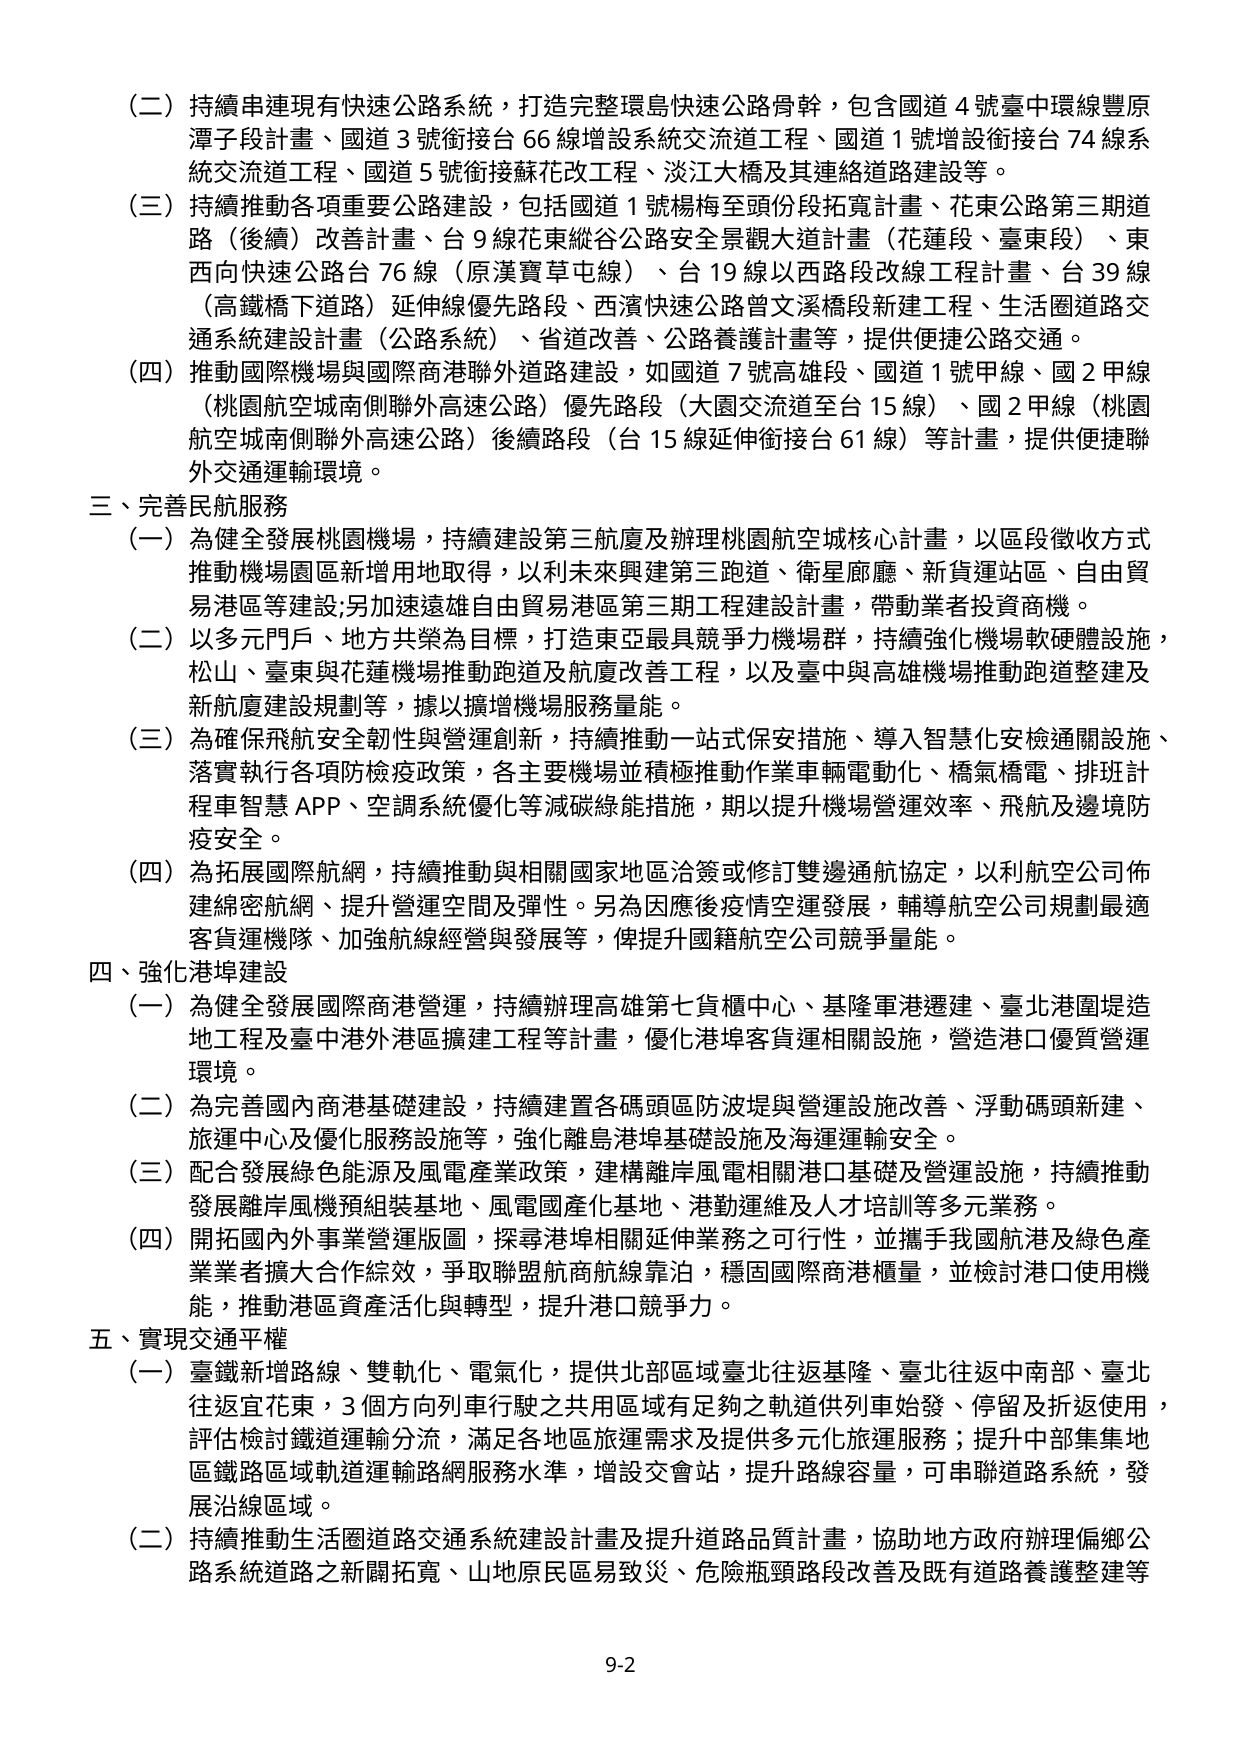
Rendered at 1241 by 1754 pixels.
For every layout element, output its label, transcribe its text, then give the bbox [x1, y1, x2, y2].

text （二）持續推動生活圈道路交通系統建設計畫及提升道路品質計畫，協助地方政府辦理偏鄉公路系統道路之新闢拓寬、山地原民區易致災、危險瓶頸路段改善及既有道路養護整建等 [113, 1522, 1152, 1588]
text （三）持續推動各項重要公路建設，包括國道1號楊梅至頭份段拓寬計畫、花東公路第三期道路（後續）改善計畫、台9線花東縱谷公路安全景觀大道計畫（花蓮段、臺東段）、東西向快速公路台76線（原漢寶草屯線）、台19線以西路段改線工程計畫、台39線（高鐵橋下道路）延伸線優先路段、西濱快速公路曾文溪橋段新建工程、生活圈道路交通系統建設計畫（公路系統）、省道改善、公路養護計畫等，提供便捷公路交通。 [113, 188, 1152, 355]
text （三）為確保飛航安全韌性與營運創新，持續推動一站式保安措施、導入智慧化安檢通關設施、落實執行各項防檢疫政策，各主要機場並積極推動作業車輛電動化、橋氣橋電、排班計程車智慧APP、空調系統優化等減碳綠能措施，期以提升機場營運效率、飛航及邊境防疫安全。 [113, 722, 1152, 855]
text （二）持續串連現有快速公路系統，打造完整環島快速公路骨幹，包含國道4號臺中環線豐原潭子段計畫、國道3號銜接台66線增設系統交流道工程、國道1號增設銜接台74線系統交流道工程、國道5號銜接蘇花改工程、淡江大橋及其連絡道路建設等。 [113, 88, 1152, 188]
text （一）臺鐵新增路線、雙軌化、電氣化，提供北部區域臺北往返基隆、臺北往返中南部、臺北往返宜花東，3個方向列車行駛之共用區域有足夠之軌道供列車始發、停留及折返使用，評估檢討鐵道運輸分流，滿足各地區旅運需求及提供多元化旅運服務；提升中部集集地區鐵路區域軌道運輸路網服務水準，增設交會站，提升路線容量，可串聯道路系統，發展沿線區域。 [113, 1355, 1152, 1522]
text （二）以多元門戶、地方共榮為目標，打造東亞最具競爭力機場群，持續強化機場軟硬體設施，松山、臺東與花蓮機場推動跑道及航廈改善工程，以及臺中與高雄機場推動跑道整建及新航廈建設規劃等，據以擴增機場服務量能。 [113, 622, 1152, 722]
text 四、強化港埠建設 [88, 955, 1152, 988]
text 三、完善民航服務 [88, 488, 1152, 522]
text （一）為健全發展國際商港營運，持續辦理高雄第七貨櫃中心、基隆軍港遷建、臺北港圍堤造地工程及臺中港外港區擴建工程等計畫，優化港埠客貨運相關設施，營造港口優質營運環境。 [113, 988, 1152, 1088]
text （四）開拓國內外事業營運版圖，探尋港埠相關延伸業務之可行性，並攜手我國航港及綠色產業業者擴大合作綜效，爭取聯盟航商航線靠泊，穩固國際商港櫃量，並檢討港口使用機能，推動港區資產活化與轉型，提升港口競爭力。 [113, 1222, 1152, 1322]
text （四）為拓展國際航網，持續推動與相關國家地區洽簽或修訂雙邊通航協定，以利航空公司佈建綿密航網、提升營運空間及彈性。另為因應後疫情空運發展，輔導航空公司規劃最適客貨運機隊、加強航線經營與發展等，俾提升國籍航空公司競爭量能。 [113, 855, 1152, 955]
text 五、實現交通平權 [88, 1322, 1152, 1355]
text （三）配合發展綠色能源及風電產業政策，建構離岸風電相關港口基礎及營運設施，持續推動發展離岸風機預組裝基地、風電國產化基地、港勤運維及人才培訓等多元業務。 [113, 1155, 1152, 1222]
text （四）推動國際機場與國際商港聯外道路建設，如國道7號高雄段、國道1號甲線、國2甲線（桃園航空城南側聯外高速公路）優先路段（大園交流道至台15線）、國2甲線（桃園航空城南側聯外高速公路）後續路段（台15線延伸銜接台61線）等計畫，提供便捷聯外交通運輸環境。 [113, 355, 1152, 488]
text （一）為健全發展桃園機場，持續建設第三航廈及辦理桃園航空城核心計畫，以區段徵收方式推動機場園區新增用地取得，以利未來興建第三跑道、衛星廊廳、新貨運站區、自由貿易港區等建設;另加速遠雄自由貿易港區第三期工程建設計畫，帶動業者投資商機。 [113, 522, 1152, 622]
text （二）為完善國內商港基礎建設，持續建置各碼頭區防波堤與營運設施改善、浮動碼頭新建、旅運中心及優化服務設施等，強化離島港埠基礎設施及海運運輸安全。 [113, 1088, 1152, 1155]
